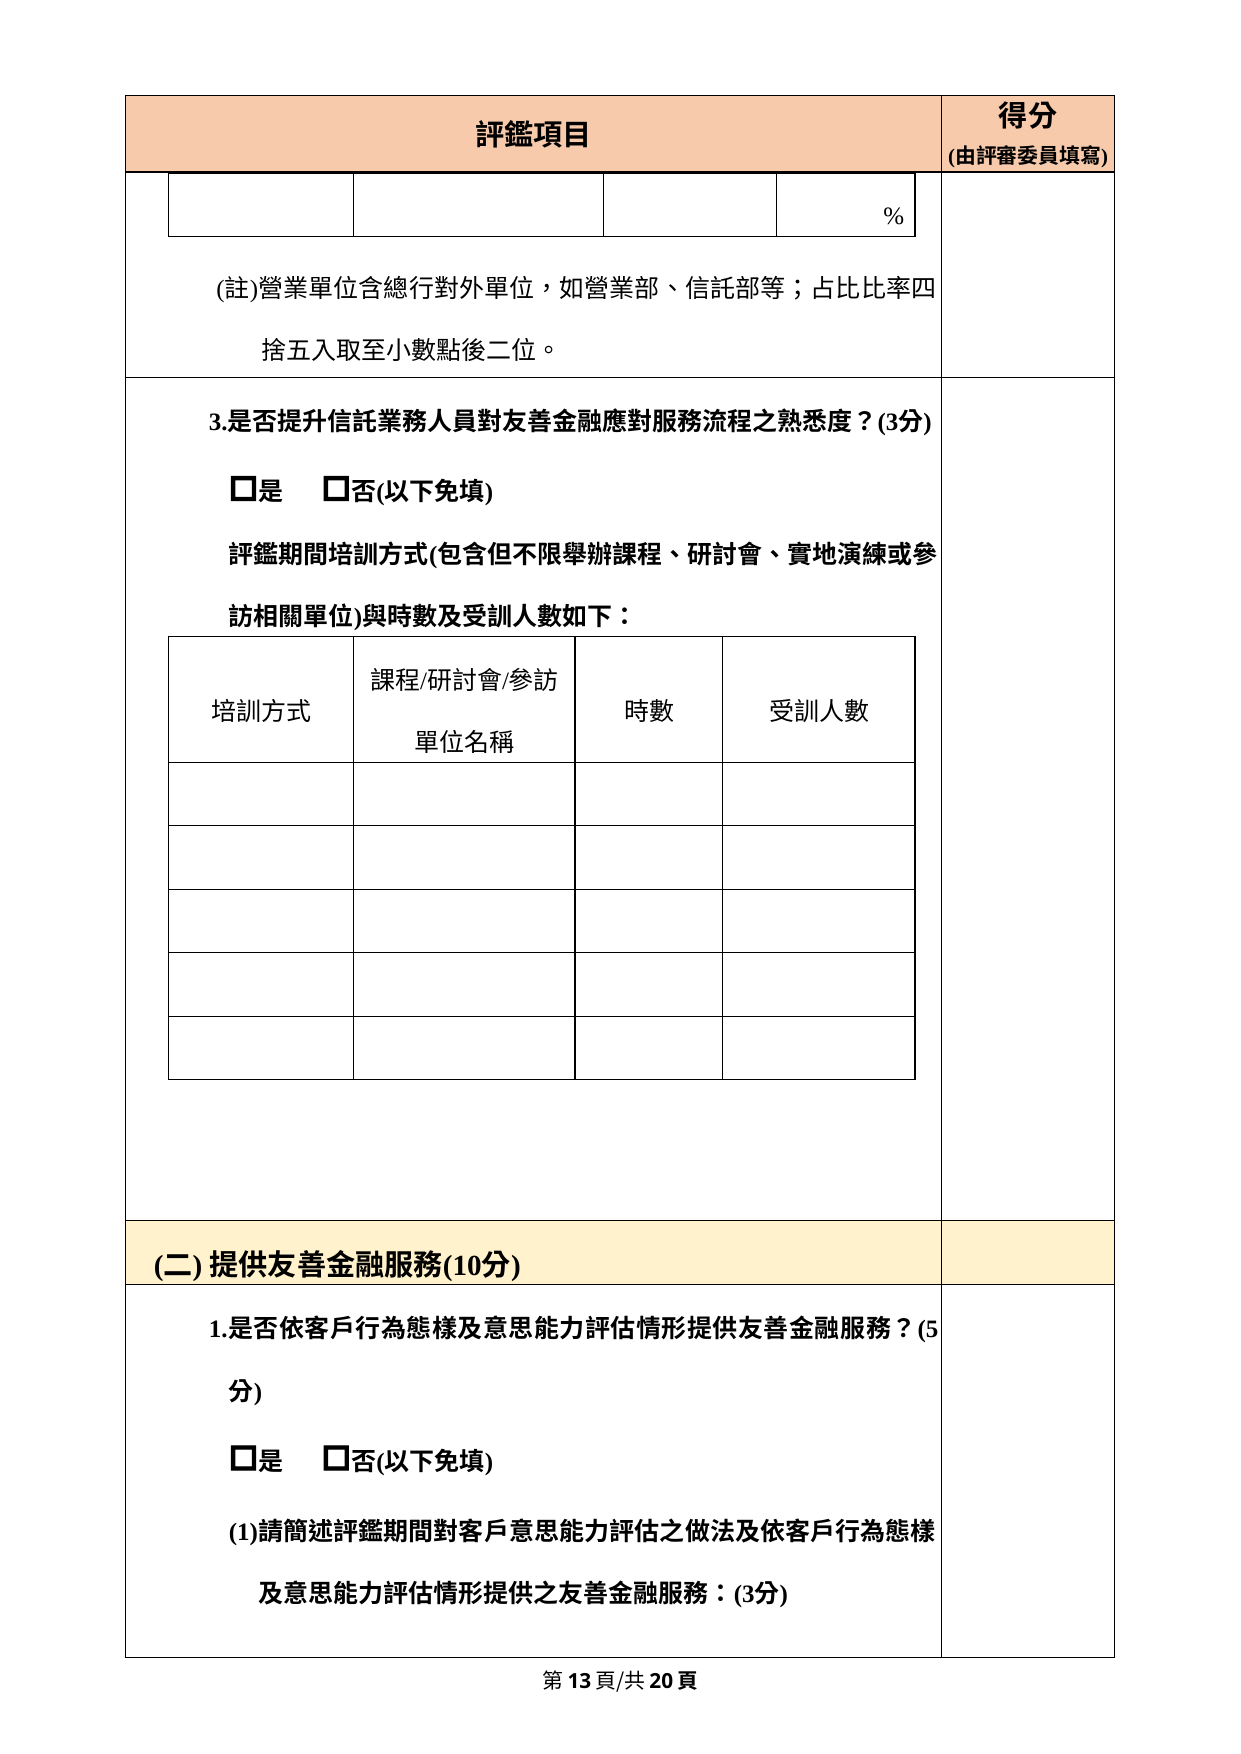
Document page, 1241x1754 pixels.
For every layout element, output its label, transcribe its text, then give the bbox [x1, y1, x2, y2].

table_cell (二) 提供友善金融服務(10分) [126, 1221, 941, 1284]
table_cell [942, 173, 1114, 377]
table_cell [354, 1017, 574, 1079]
table_cell 3.是否提升信託業務人員對友善金融應對服務流程之熟悉度？(3分) 是 否(以下免填) 評鑑期間培訓方式(包含但不限舉辦課程、研討會、實地演練或參訪相關單位)與時數及受訓人數如下： [126, 378, 941, 1220]
table_header 時數 [576, 637, 722, 762]
table_cell [576, 763, 722, 825]
table_cell [354, 890, 574, 952]
table_cell [942, 1285, 1114, 1657]
table_cell [942, 1221, 1114, 1284]
table_cell [169, 763, 353, 825]
table_cell % [777, 174, 914, 236]
table_cell [354, 174, 603, 236]
table_cell [576, 890, 722, 952]
table_cell [942, 378, 1114, 1220]
table_cell [576, 1017, 722, 1079]
table_cell [169, 953, 353, 1016]
table_cell 1.是否依客戶行為態樣及意思能力評估情形提供友善金融服務？(5分) 是 否(以下免填) (1)請簡述評鑑期間對客戶意思能力評估之做法及依客戶行為態樣及意思能力評估情形提供之友善金融服務：(3分) [126, 1285, 941, 1657]
table_cell [354, 763, 574, 825]
table_header 培訓方式 [169, 637, 353, 762]
table_cell [604, 174, 776, 236]
table_cell [723, 826, 914, 889]
table_cell [169, 826, 353, 889]
table_cell [723, 890, 914, 952]
table_cell [169, 1017, 353, 1079]
table_cell (註)營業單位含總行對外單位，如營業部、信託部等；占比比率四捨五入取至小數點後二位。 [126, 173, 941, 377]
table_cell [723, 1017, 914, 1079]
table_header 得分 (由評審委員填寫) [942, 96, 1114, 171]
table_cell [576, 826, 722, 889]
table_cell [723, 953, 914, 1016]
table_cell [354, 953, 574, 1016]
table_header 受訓人數 [723, 637, 914, 762]
table_cell [723, 763, 914, 825]
table_cell [169, 890, 353, 952]
table_header 課程/研討會/參訪單位名稱 [354, 637, 574, 762]
table_cell [169, 174, 353, 236]
table_cell [354, 826, 574, 889]
table_cell [576, 953, 722, 1016]
table_header 評鑑項目 [126, 96, 941, 171]
